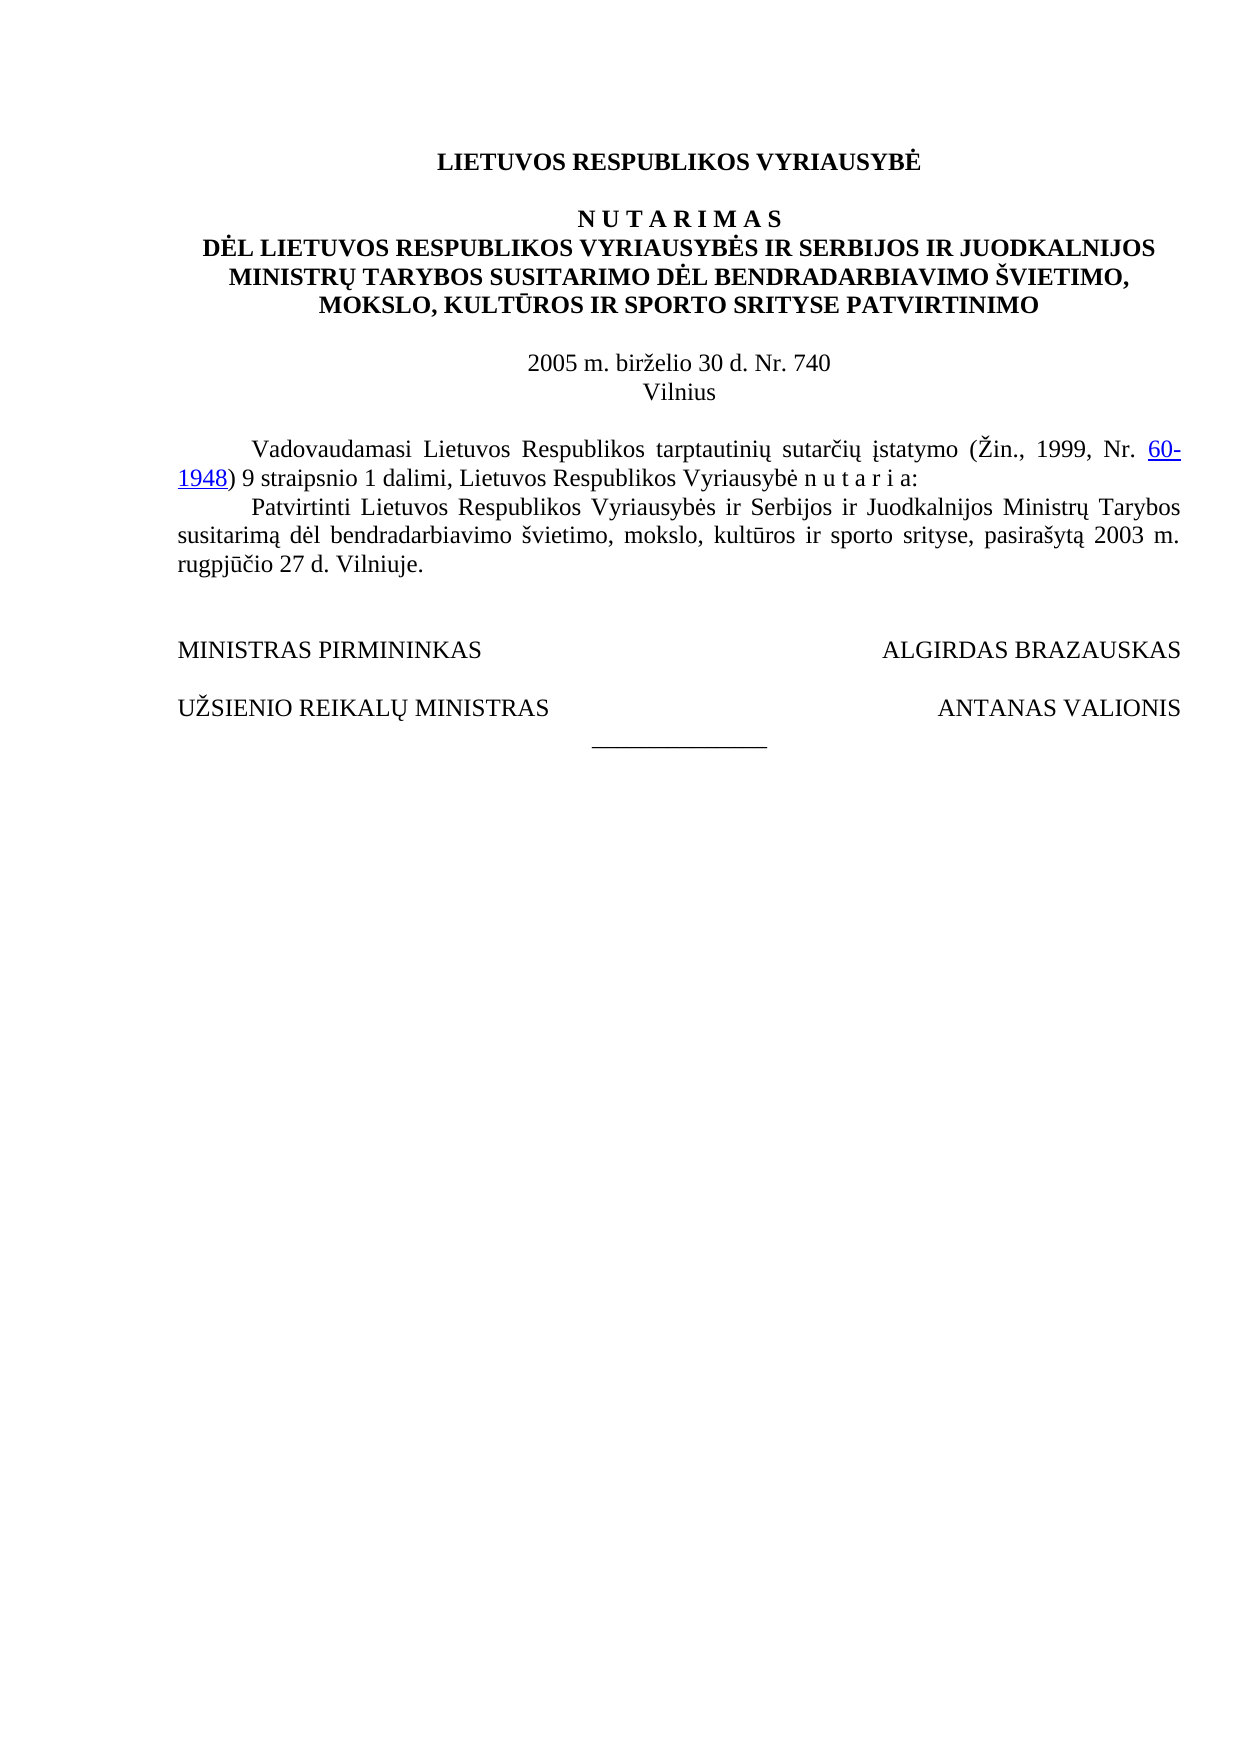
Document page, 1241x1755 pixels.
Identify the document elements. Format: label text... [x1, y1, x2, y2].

text LIETUVOS RESPUBLIKOS VYRIAUSYBĖ [177, 147, 1181, 176]
text Vadovaudamasi Lietuvos Respublikos tarptautinių sutarčių įstatymo (Žin., 1999, Nr. 60-1948) 9 straipsnio 1 dalimi, Lietuvos Respublikos Vyriausybė nutaria: [177, 434, 1181, 492]
text ______________ [177, 722, 1181, 751]
text DĖL LIETUVOS RESPUBLIKOS VYRIAUSYBĖS IR SERBIJOS IR JUODKALNIJOS MINISTRŲ TARYBOS SUSITARIMO DĖL BENDRADARBIAVIMO ŠVIETIMO, MOKSLO, KULTŪROS IR SPORTO SRITYSE PATVIRTINIMO [177, 233, 1181, 319]
text N U T A R I M A S [177, 204, 1181, 233]
text 2005 m. birželio 30 d. Nr. 740 [177, 348, 1181, 377]
text UŽSIENIO REIKALŲ MINISTRAS ANTANAS VALIONIS [177, 693, 1181, 722]
text Vilnius [177, 377, 1181, 406]
text MINISTRAS PIRMININKAS ALGIRDAS BRAZAUSKAS [177, 636, 1181, 664]
text Patvirtinti Lietuvos Respublikos Vyriausybės ir Serbijos ir Juodkalnijos Ministrų Tarybos susitarimą dėl bendradarbiavimo švietimo, mokslo, kultūros ir sporto srityse, pasirašytą 2003 m. rugpjūčio 27 d. Vilniuje. [177, 492, 1181, 578]
